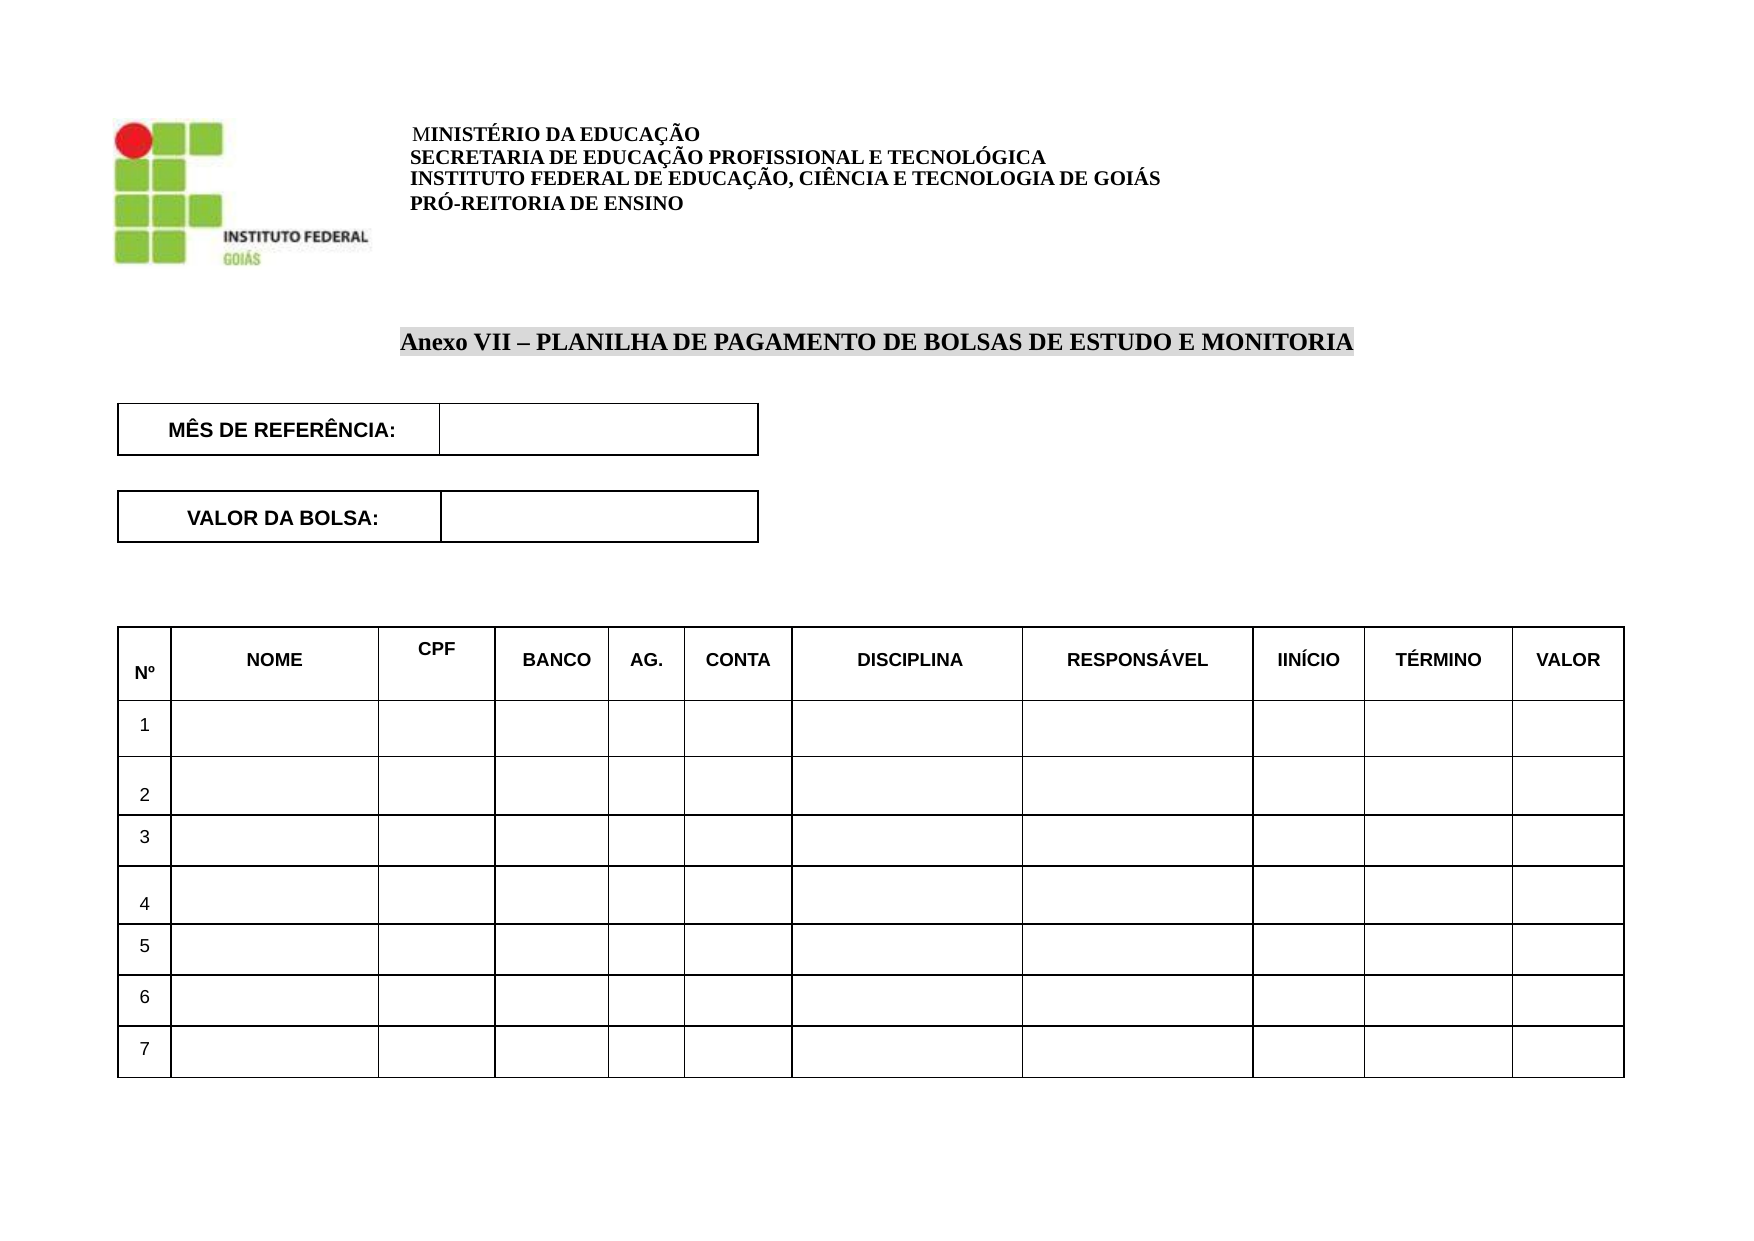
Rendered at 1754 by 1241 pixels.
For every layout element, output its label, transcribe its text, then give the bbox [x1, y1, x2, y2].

table_cell [685, 757, 791, 814]
table_cell [496, 925, 608, 974]
table_cell [496, 816, 608, 865]
table_header BANCO [496, 628, 608, 699]
table_cell [379, 701, 494, 756]
table_cell [609, 867, 684, 923]
table_header DISCIPLINA [793, 628, 1022, 699]
table_header AG. [609, 628, 684, 699]
table_cell [172, 1027, 378, 1077]
table_cell [685, 816, 791, 865]
table_cell [379, 976, 494, 1025]
subtitle Anexo VII – PLANILHA DE PAGAMENTO DE BOLSAS DE ESTUDO E MONITORIA [118, 327, 1636, 356]
table_cell [379, 816, 494, 865]
table_cell [1365, 757, 1512, 814]
table_cell [172, 925, 378, 974]
table_header IINÍCIO [1254, 628, 1364, 699]
table_cell [1365, 925, 1512, 974]
table_cell [793, 867, 1022, 923]
table_cell [496, 867, 608, 923]
table_cell 7 [119, 1027, 170, 1077]
table_header [440, 404, 757, 454]
table_cell [1513, 1027, 1623, 1077]
table_cell [1365, 976, 1512, 1025]
table_cell [793, 1027, 1022, 1077]
table_cell [172, 867, 378, 923]
table_cell [172, 701, 378, 756]
table_cell [1023, 816, 1252, 865]
table_cell [1365, 867, 1512, 923]
table_cell [172, 757, 378, 814]
table_cell [1254, 757, 1364, 814]
table_cell [1023, 701, 1252, 756]
table_cell [685, 976, 791, 1025]
table_header CPF [379, 628, 494, 699]
table_header Nº [119, 628, 170, 699]
table_cell [496, 757, 608, 814]
table_cell [172, 816, 378, 865]
table_cell [1513, 925, 1623, 974]
table_cell [496, 701, 608, 756]
table_cell [793, 757, 1022, 814]
table_cell 1 [119, 701, 170, 756]
table_cell 5 [119, 925, 170, 974]
table_cell 3 [119, 816, 170, 865]
table_cell [1254, 925, 1364, 974]
table_cell [1254, 976, 1364, 1025]
table_header VALOR DA BOLSA: [119, 492, 440, 541]
table_cell [685, 867, 791, 923]
table_cell [1513, 816, 1623, 865]
table_header TÉRMINO [1365, 628, 1512, 699]
table_cell [1023, 1027, 1252, 1077]
table_cell [685, 925, 791, 974]
table_cell [496, 1027, 608, 1077]
table_cell [1254, 1027, 1364, 1077]
table_cell [1365, 701, 1512, 756]
table_cell [172, 976, 378, 1025]
table_cell 4 [119, 867, 170, 923]
table_cell [1023, 925, 1252, 974]
table_cell [1023, 976, 1252, 1025]
table_cell [1254, 816, 1364, 865]
table_cell 2 [119, 757, 170, 814]
table_cell [1513, 701, 1623, 756]
table_cell [1023, 867, 1252, 923]
table_cell [1513, 757, 1623, 814]
table_cell [1513, 867, 1623, 923]
table_header [442, 492, 757, 541]
table_cell [793, 701, 1022, 756]
table_cell [609, 976, 684, 1025]
table_cell [1254, 701, 1364, 756]
table_cell [685, 1027, 791, 1077]
table_cell 6 [119, 976, 170, 1025]
table_cell [379, 1027, 494, 1077]
table_cell [685, 701, 791, 756]
table_cell [609, 1027, 684, 1077]
table_cell [609, 701, 684, 756]
table_cell [379, 757, 494, 814]
table_cell [1513, 976, 1623, 1025]
table_cell [609, 816, 684, 865]
table_cell [1365, 816, 1512, 865]
table_cell [793, 925, 1022, 974]
table_cell [379, 867, 494, 923]
table_header NOME [172, 628, 378, 699]
table_header RESPONSÁVEL [1023, 628, 1252, 699]
table_cell [1254, 867, 1364, 923]
table_cell [793, 816, 1022, 865]
table_cell [379, 925, 494, 974]
table_header MÊS DE REFERÊNCIA: [119, 404, 439, 454]
table_cell [1365, 1027, 1512, 1077]
table_cell [609, 925, 684, 974]
table_cell [793, 976, 1022, 1025]
table_cell [496, 976, 608, 1025]
table_cell [609, 757, 684, 814]
table_cell [1023, 757, 1252, 814]
table_header CONTA [685, 628, 791, 699]
picture [112, 118, 373, 270]
table_header VALOR [1513, 628, 1623, 699]
